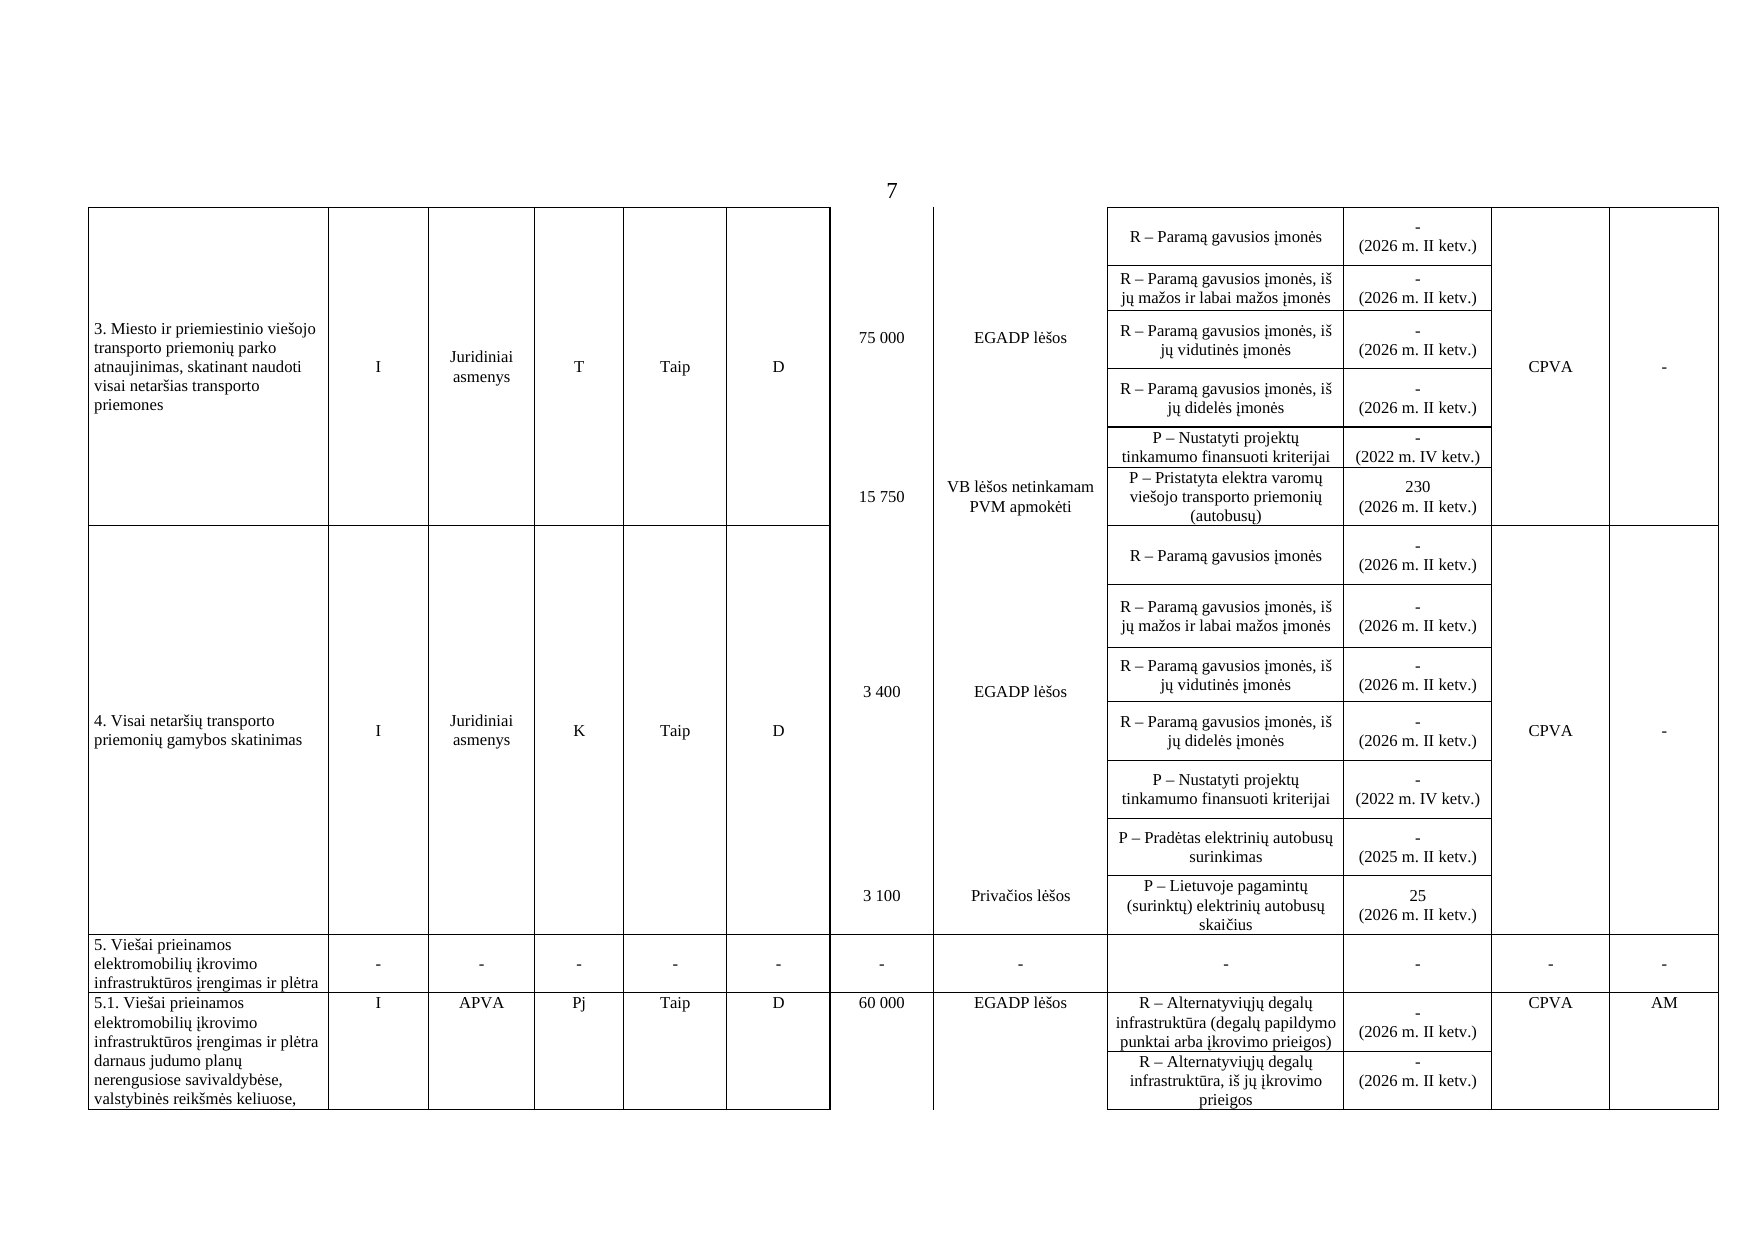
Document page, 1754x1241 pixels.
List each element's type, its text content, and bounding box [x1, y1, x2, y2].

table_cell CPVA [1492, 208, 1609, 525]
table_cell - (2026 m. II ketv.) [1344, 266, 1491, 310]
table_cell R – Paramą gavusios įmonės [1108, 526, 1343, 584]
table_cell P – Nustatyti projektų tinkamumo finansuoti kriterijai [1108, 761, 1343, 817]
table_cell - (2026 m. II ketv.) [1344, 311, 1491, 368]
table_cell R – Paramą gavusios įmonės, iš jų didelės įmonės [1108, 702, 1343, 759]
table_cell CPVA [1492, 993, 1609, 1109]
table_cell Juridiniai asmenys [429, 208, 534, 525]
table_cell R – Paramą gavusios įmonės, iš jų vidutinės įmonės [1108, 311, 1343, 368]
table_cell - (2022 m. IV ketv.) [1344, 428, 1491, 467]
table_cell - [624, 935, 726, 992]
table_cell - (2026 m. II ketv.) [1344, 702, 1491, 759]
table_cell R – Paramą gavusios įmonės, iš jų vidutinės įmonės [1108, 648, 1343, 701]
table_cell EGADP lėšos [934, 993, 1107, 1109]
table_cell - [1610, 208, 1718, 525]
table_cell 230 (2026 m. II ketv.) [1344, 468, 1491, 525]
table_cell P – Nustatyti projektų tinkamumo finansuoti kriterijai [1108, 428, 1343, 467]
table_cell - [727, 935, 829, 992]
table_cell - (2026 m. II ketv.) [1344, 648, 1491, 701]
table_cell - [1344, 935, 1491, 992]
table_cell Taip [624, 993, 726, 1109]
table_cell 5. Viešai prieinamos elektromobilių įkrovimo infrastruktūros įrengimas ir plėtra [89, 935, 328, 992]
table_cell - (2022 m. IV ketv.) [1344, 761, 1491, 817]
table_cell 3 100 [831, 857, 933, 934]
table_cell - [429, 935, 534, 992]
table_cell - (2026 m. II ketv.) [1344, 208, 1491, 265]
table_cell APVA [429, 993, 534, 1109]
table_cell - (2025 m. II ketv.) [1344, 819, 1491, 875]
table_cell D [727, 526, 829, 934]
table_cell - [535, 935, 623, 992]
table_cell P – Lietuvoje pagamintų (surinktų) elektrinių autobusų skaičius [1108, 876, 1343, 934]
table_cell K [535, 526, 623, 934]
table_cell CPVA [1492, 526, 1609, 934]
table_cell - (2026 m. II ketv.) [1344, 526, 1491, 584]
table_cell 4. Visai netaršių transporto priemonių gamybos skatinimas [89, 526, 328, 934]
table_cell 5.1. Viešai prieinamos elektromobilių įkrovimo infrastruktūros įrengimas ir plėtra darnaus judumo planų nerengusiose savivaldybėse, valstybinės reikšmės keliuose, [89, 993, 328, 1109]
table_cell 3 400 [831, 526, 933, 856]
table_cell Juridiniai asmenys [429, 526, 534, 934]
table_cell Taip [624, 526, 726, 934]
table_cell - [1108, 935, 1343, 992]
table_cell - [934, 935, 1107, 992]
table_cell I [329, 993, 428, 1109]
table_cell EGADP lėšos [934, 526, 1107, 856]
table_cell VB lėšos netinkamam PVM apmokėti [934, 468, 1107, 525]
table_cell - [1492, 935, 1609, 992]
table_cell - [1610, 526, 1718, 934]
table_cell R – Paramą gavusios įmonės, iš jų mažos ir labai mažos įmonės [1108, 585, 1343, 647]
table_cell D [727, 208, 829, 525]
table_cell D [727, 993, 829, 1109]
table_cell AM [1610, 993, 1718, 1109]
table_cell - [831, 935, 933, 992]
table_cell Taip [624, 208, 726, 525]
table_cell Pj [535, 993, 623, 1109]
table_cell 3. Miesto ir priemiestinio viešojo transporto priemonių parko atnaujinimas, skatinant naudoti visai netaršias transporto priemones [89, 208, 328, 525]
table_cell 15 750 [831, 468, 933, 525]
table_cell P – Pristatyta elektra varomų viešojo transporto priemonių (autobusų) [1108, 468, 1343, 525]
table_cell P – Pradėtas elektrinių autobusų surinkimas [1108, 819, 1343, 875]
table_cell T [535, 208, 623, 525]
table_cell 25 (2026 m. II ketv.) [1344, 876, 1491, 934]
table_cell - [329, 935, 428, 992]
table_cell R – Alternatyviųjų degalų infrastruktūra (degalų papildymo punktai arba įkrovimo prieigos) [1108, 993, 1343, 1051]
table_cell - (2026 m. II ketv.) [1344, 1052, 1491, 1109]
table_cell - (2026 m. II ketv.) [1344, 585, 1491, 647]
table_cell EGADP lėšos [934, 208, 1107, 467]
table_cell - [1610, 935, 1718, 992]
table_cell I [329, 526, 428, 934]
table_cell R – Paramą gavusios įmonės, iš jų mažos ir labai mažos įmonės [1108, 266, 1343, 310]
table_cell I [329, 208, 428, 525]
table_cell - (2026 m. II ketv.) [1344, 369, 1491, 426]
table_cell R – Paramą gavusios įmonės, iš jų didelės įmonės [1108, 369, 1343, 426]
table_cell 75 000 [831, 208, 933, 467]
table_cell R – Alternatyviųjų degalų infrastruktūra, iš jų įkrovimo prieigos [1108, 1052, 1343, 1109]
table_cell - (2026 m. II ketv.) [1344, 993, 1491, 1051]
table_cell Privačios lėšos [934, 857, 1107, 934]
table_cell 60 000 [831, 993, 933, 1109]
table_cell R – Paramą gavusios įmonės [1108, 208, 1343, 265]
